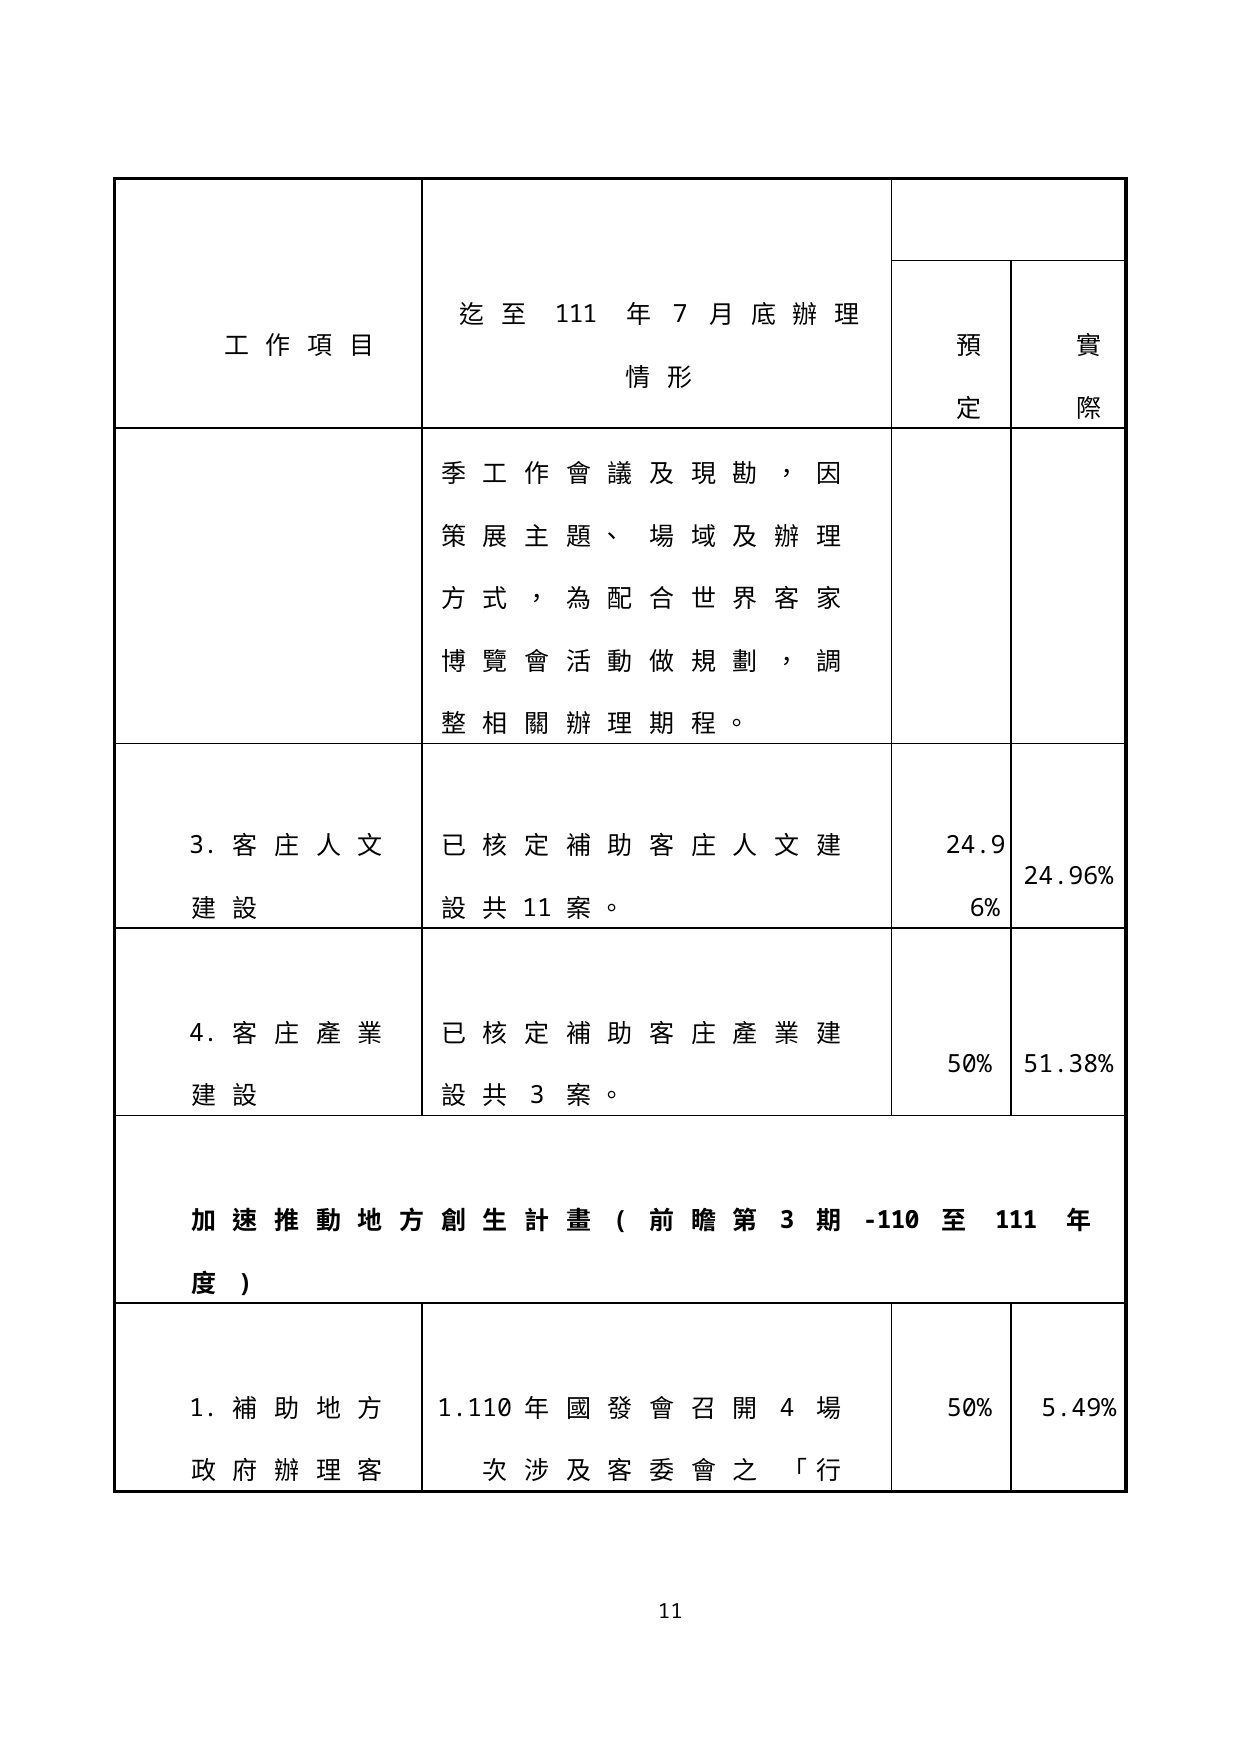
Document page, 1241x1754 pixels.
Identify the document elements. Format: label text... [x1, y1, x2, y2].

table_cell [116, 429, 421, 743]
table_cell 1.110年國發會召開4場次涉及客委會之「行 [423, 1304, 891, 1490]
table_header [892, 180, 1124, 259]
table_cell 1.補助地方政府辦理客 [116, 1304, 421, 1490]
table_cell 50% [892, 929, 1010, 1115]
table_header 迄至111年7月底辦理情形 [423, 180, 891, 427]
table_cell 4.客庄產業建設 [116, 929, 421, 1115]
table_cell 3.客庄人文建設 [116, 744, 421, 927]
table_cell [1012, 429, 1124, 743]
table_header 工作項目 [116, 180, 421, 427]
table_cell 5.49% [1012, 1304, 1124, 1490]
table_cell 51.38% [1012, 929, 1124, 1115]
table_cell 實際 [1012, 261, 1124, 427]
table_cell 預定 [892, 261, 1010, 427]
table_cell 加速推動地方創生計畫(前瞻第3期-110至111年度) [116, 1116, 1124, 1302]
table_cell 季工作會議及現勘，因策展主題、場域及辦理方式，為配合世界客家博覽會活動做規劃，調整相關辦理期程。 [423, 429, 891, 743]
table_cell 24.96% [892, 744, 1010, 927]
table_cell 24.96% [1012, 744, 1124, 927]
table_cell 已核定補助客庄人文建設共11案。 [423, 744, 891, 927]
table_cell 50% [892, 1304, 1010, 1490]
table_cell 已核定補助客庄產業建設共3案。 [423, 929, 891, 1115]
table_cell [892, 429, 1010, 743]
